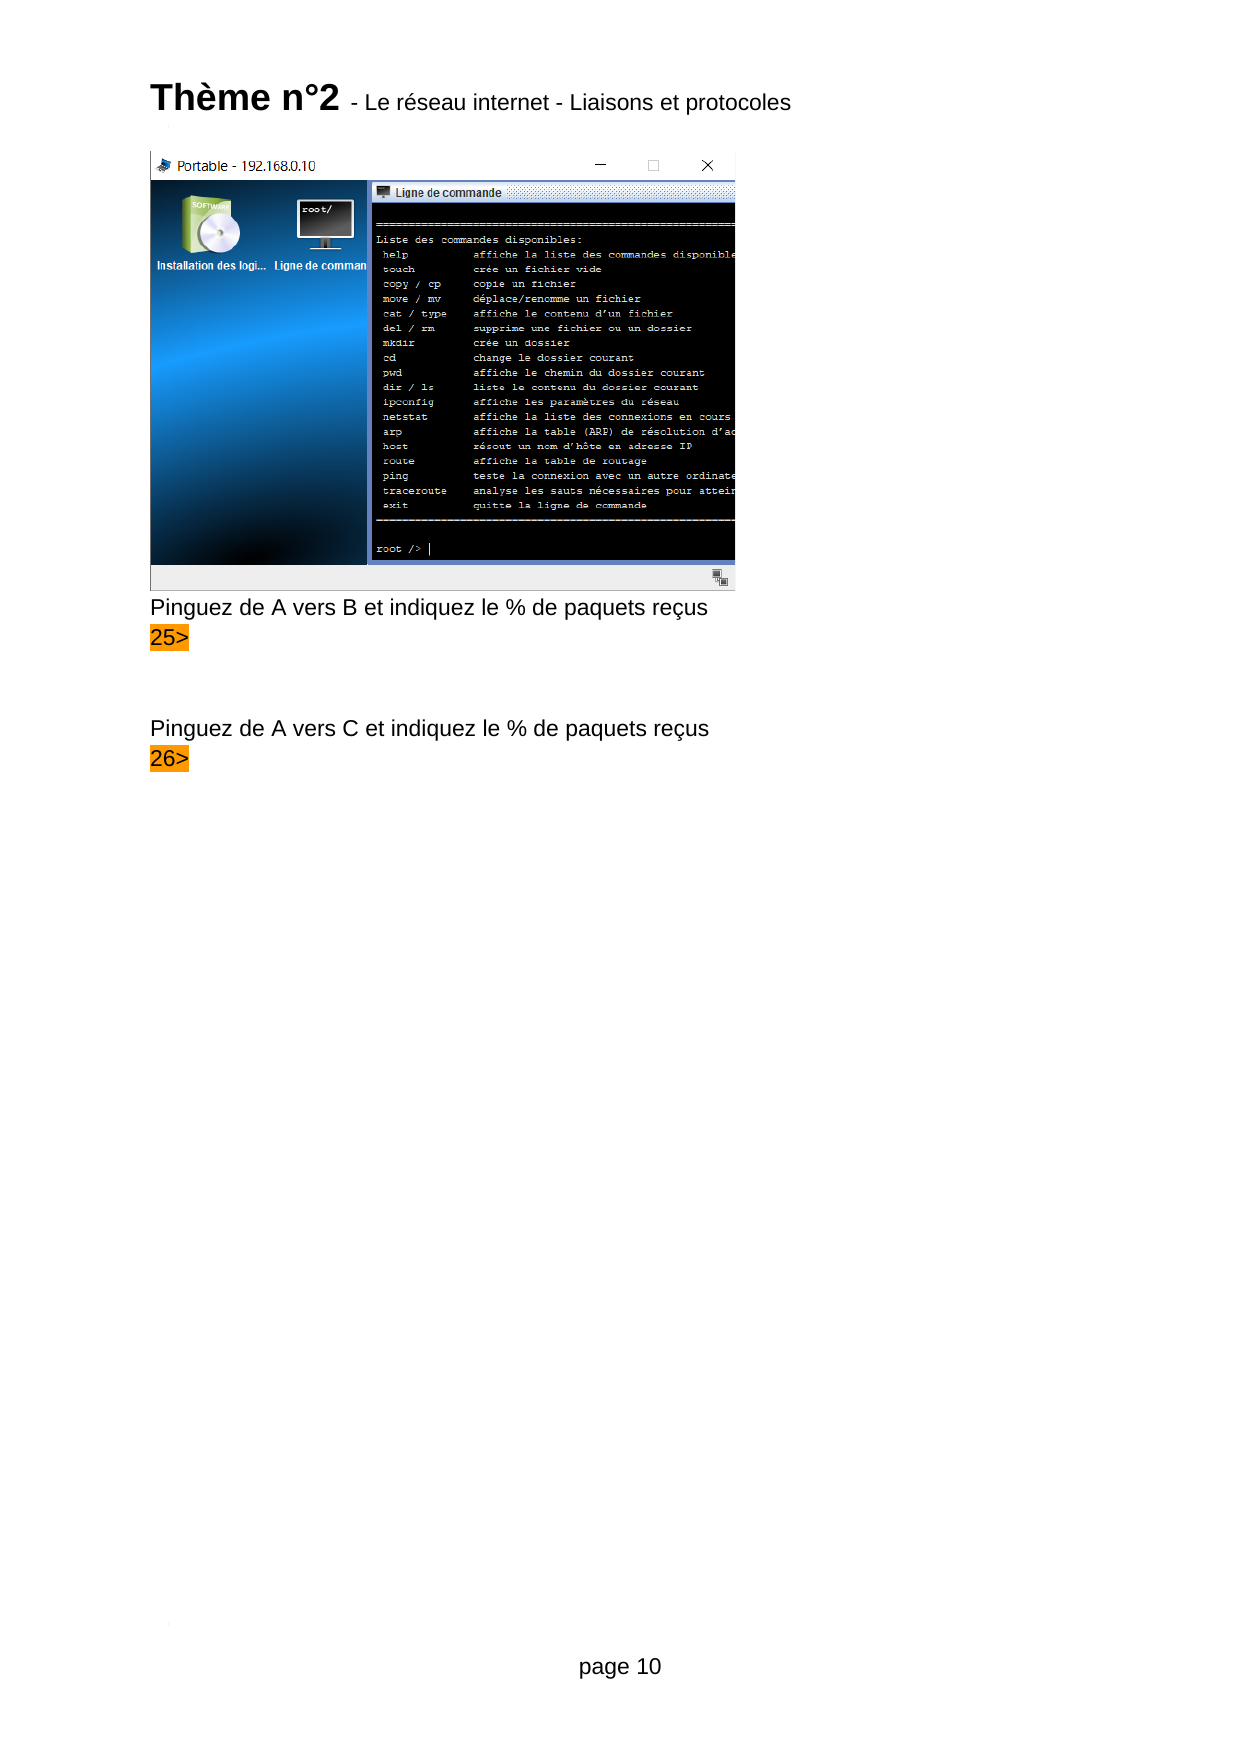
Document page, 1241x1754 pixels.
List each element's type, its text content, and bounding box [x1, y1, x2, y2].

text Pinguez de A vers B et indiquez le % de paquets reçus [150, 594, 1090, 621]
text Pinguez de A vers C et indiquez le % de paquets reçus [150, 715, 1090, 741]
text 26> [150, 745, 1090, 772]
picture [150, 151, 736, 591]
text 25> [150, 624, 1090, 651]
